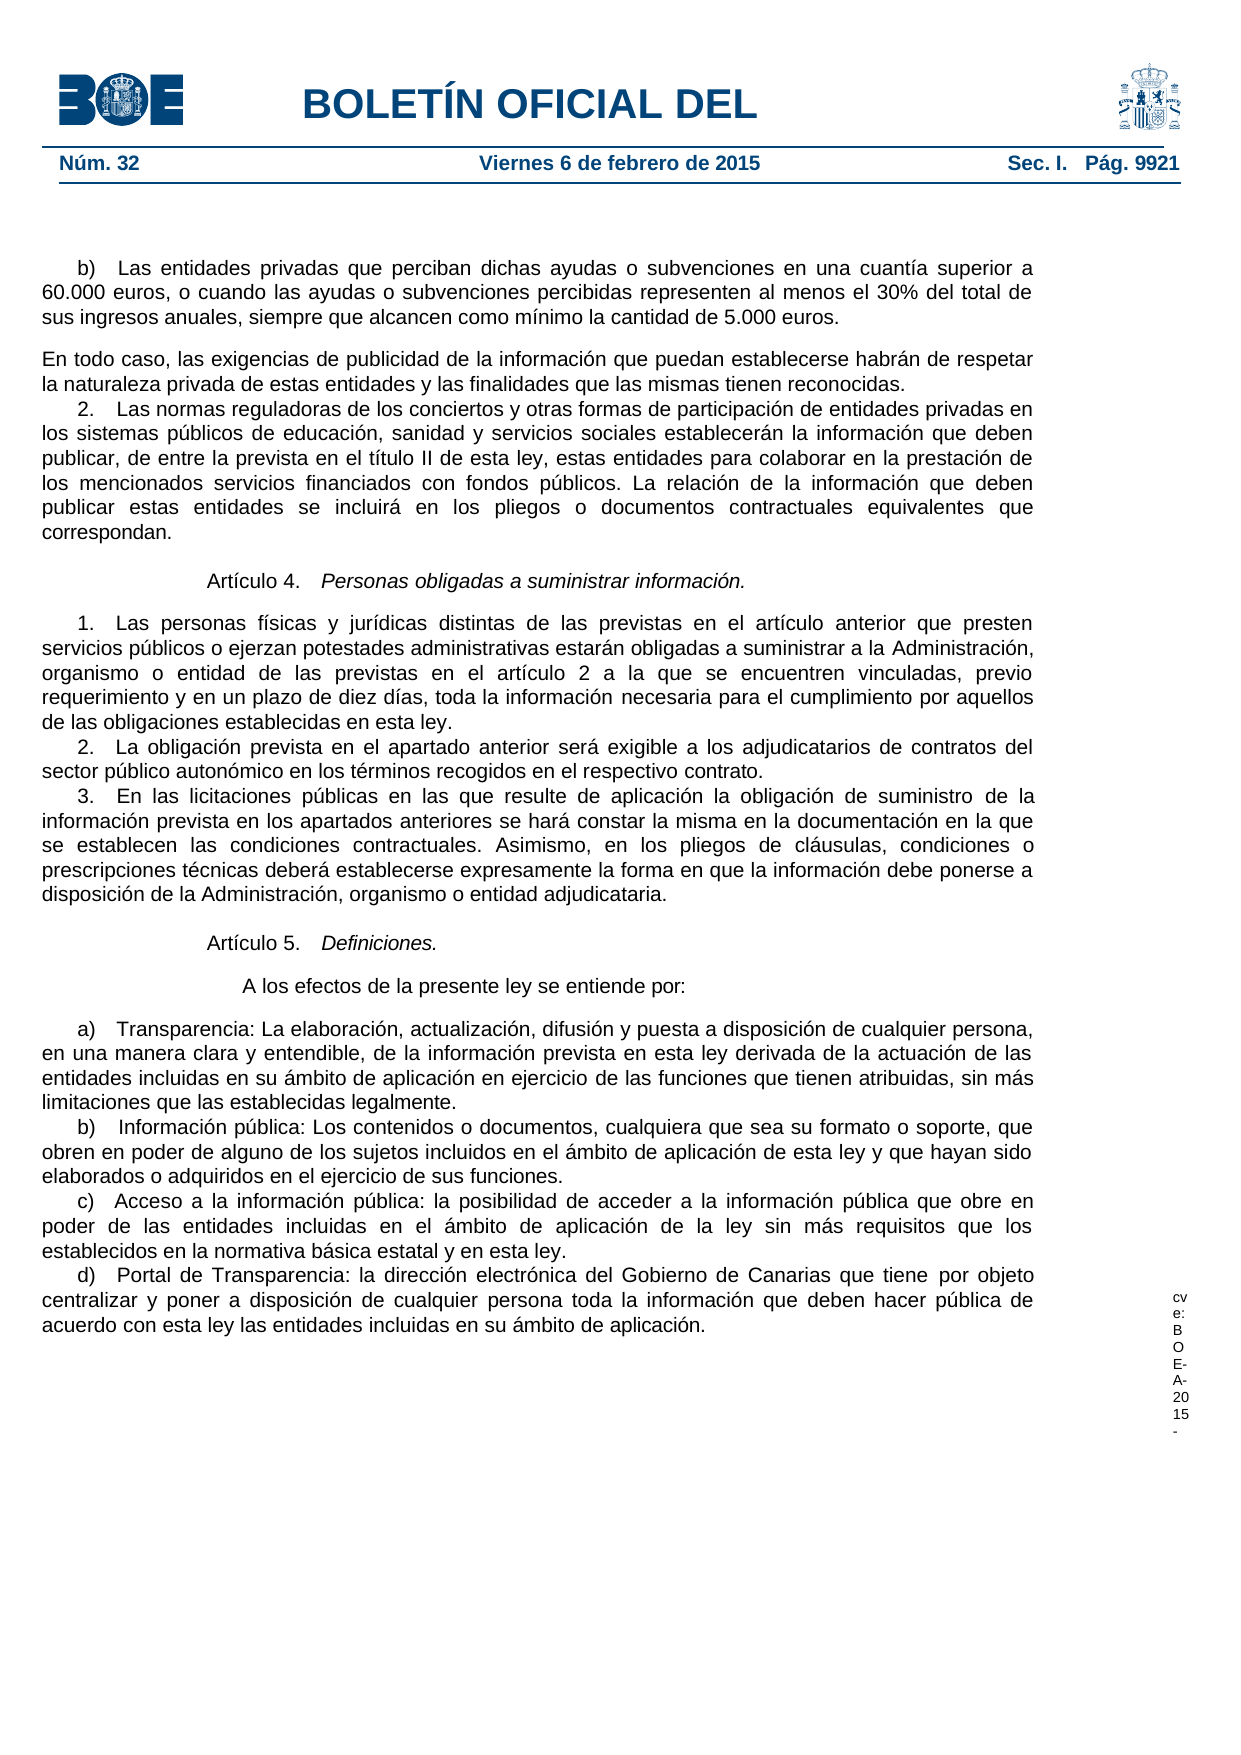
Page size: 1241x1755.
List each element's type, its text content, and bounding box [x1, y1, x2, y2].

list La obligación prevista en el apartado anterior será exigible a los adjudicatarios de contratos del sector público autonómico en los términos recogidos en el respectivo contrato. [42, 734, 1034, 783]
list Información pública: Los contenidos o documentos, cualquiera que sea su formato o soporte, que obren en poder de alguno de los sujetos incluidos en el ámbito de aplicación de esta ley y que hayan sido elaborados o adquiridos en el ejercicio de sus funciones. [42, 1115, 1034, 1188]
list Acceso a la información pública: la posibilidad de acceder a la información pública que obre en poder de las entidades incluidas en el ámbito de aplicación de la ley sin más requisitos que los establecidos en la normativa básica estatal y en esta ley. [42, 1189, 1034, 1262]
list Portal de Transparencia: la dirección electrónica del Gobierno de Canarias que tiene por objeto centralizar y poner a disposición de cualquier persona toda la información que deben hacer pública de acuerdo con esta ley las entidades incluidas en su ámbito de aplicación. [42, 1263, 1034, 1336]
list Transparencia: La elaboración, actualización, difusión y puesta a disposición de cualquier persona, en una manera clara y entendible, de la información prevista en esta ley derivada de la actuación de las entidades incluidas en su ámbito de aplicación en ejercicio de las funciones que tienen atribuidas, sin más limitaciones que las establecidas legalmente. [42, 1016, 1034, 1114]
list Las normas reguladoras de los conciertos y otras formas de participación de entidades privadas en los sistemas públicos de educación, sanidad y servicios sociales establecerán la información que deben publicar, de entre la prevista en el título II de esta ley, estas entidades para colaborar en la prestación de los mencionados servicios financiados con fondos públicos. La relación de la información que deben publicar estas entidades se incluirá en los pliegos o documentos contractuales equivalentes que correspondan. [42, 397, 1035, 543]
text En todo caso, las exigencias de publicidad de la información que puedan establecerse habrán de respetar la naturaleza privada de estas entidades y las finalidades que las mismas tienen reconocidas. [42, 347, 1034, 396]
text Artículo 4. Personas obligadas a suministrar información. [207, 568, 1199, 592]
text Artículo 5. Definiciones. [207, 931, 1199, 955]
text A los efectos de la presente ley se entiende por: [242, 974, 1199, 998]
list Las entidades privadas que perciban dichas ayudas o subvenciones en una cuantía superior a 60.000 euros, o cuando las ayudas o subvenciones percibidas representen al menos el 30% del total de sus ingresos anuales, siempre que alcancen como mínimo la cantidad de 5.000 euros. [42, 256, 1034, 329]
list Las personas físicas y jurídicas distintas de las previstas en el artículo anterior que presten servicios públicos o ejerzan potestades administrativas estarán obligadas a suministrar a la Administración, organismo o entidad de las previstas en el artículo 2 a la que se encuentren vinculadas, previo requerimiento y en un plazo de diez días, toda la información necesaria para el cumplimiento por aquellos de las obligaciones establecidas en esta ley. [42, 611, 1034, 733]
list cve: BOE-A-2015-1114 [1173, 1288, 1191, 1439]
list En las licitaciones públicas en las que resulte de aplicación la obligación de suministro de la información prevista en los apartados anteriores se hará constar la misma en la documentación en la que se establecen las condiciones contractuales. Asimismo, en los pliegos de cláusulas, condiciones o prescripciones técnicas deberá establecerse expresamente la forma en que la información debe ponerse a disposición de la Administración, organismo o entidad adjudicataria. [42, 784, 1035, 906]
subtitle Núm. 32 Viernes 6 de febrero de 2015 Sec. I. Pág. 9921 [59, 151, 1199, 175]
